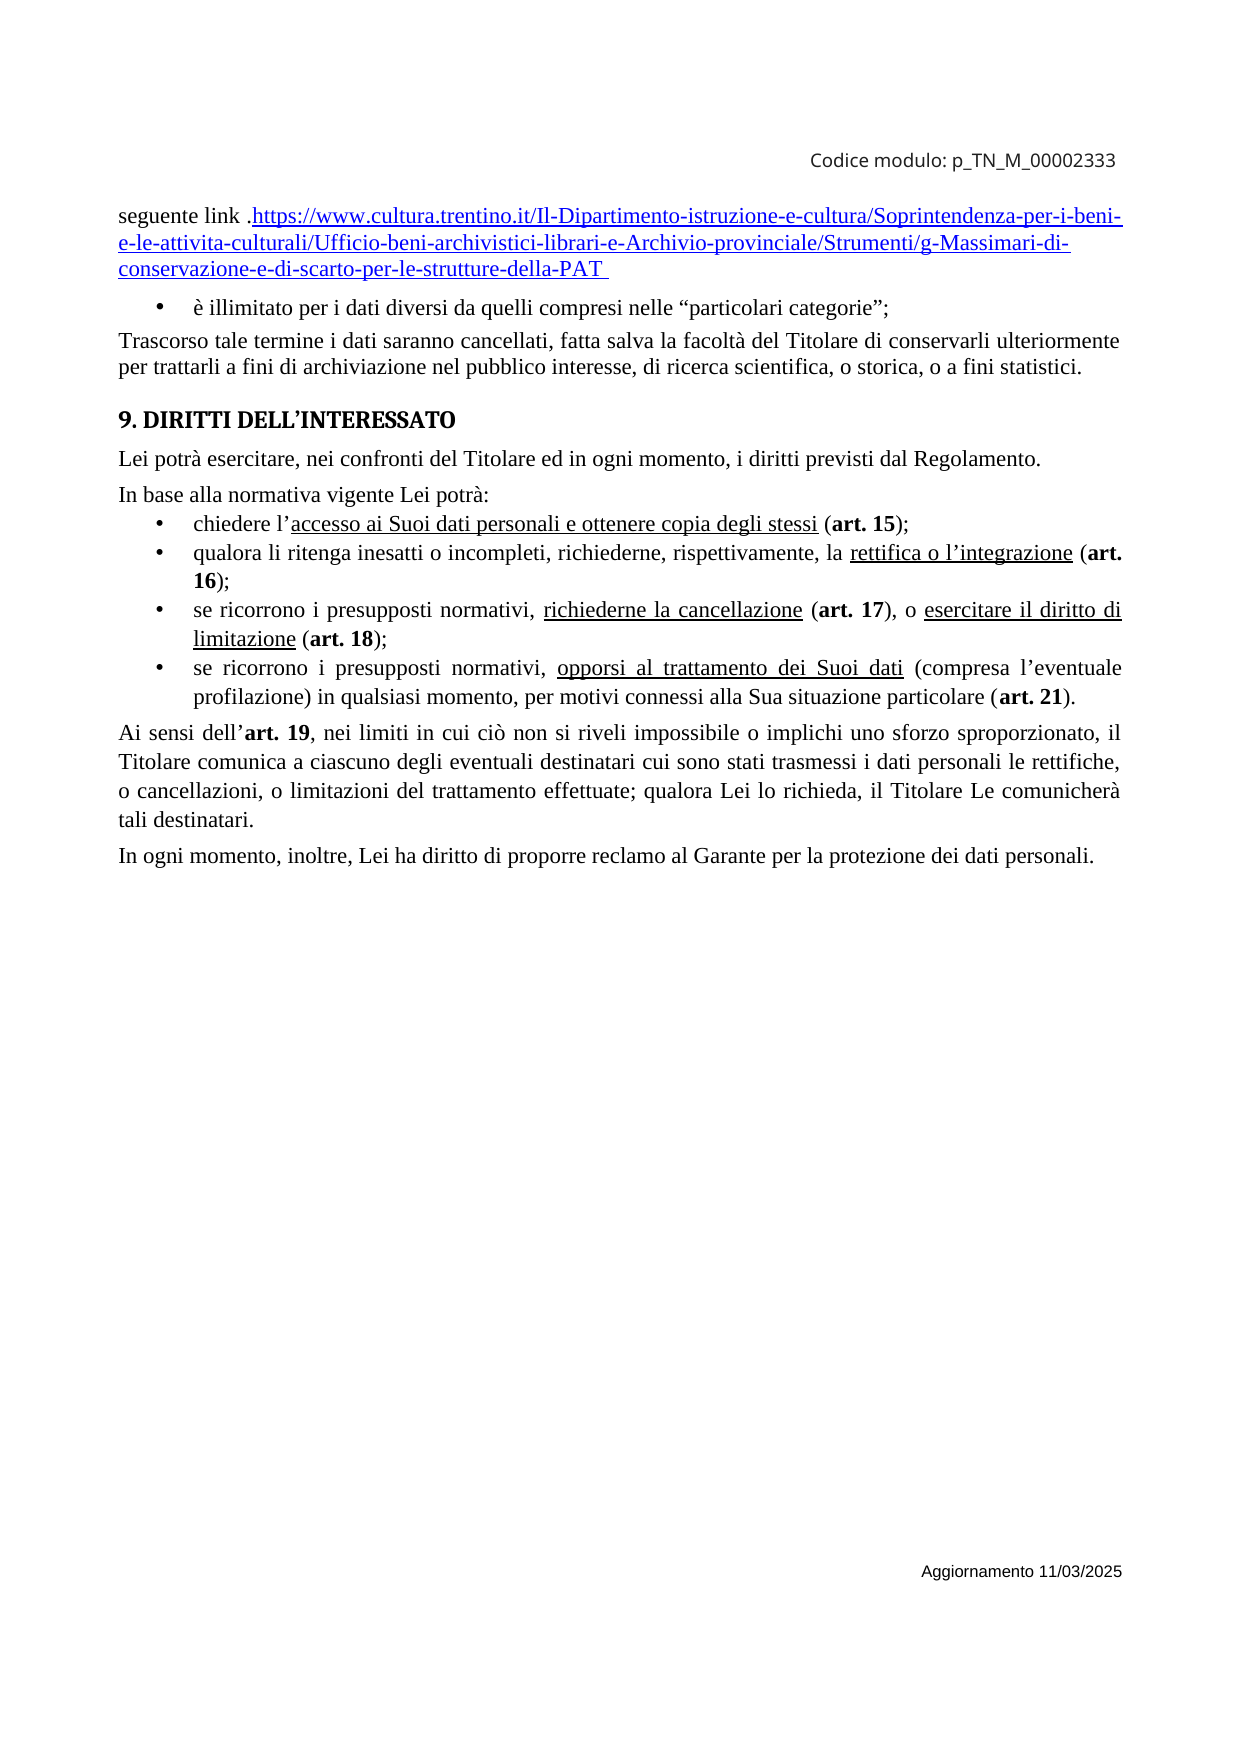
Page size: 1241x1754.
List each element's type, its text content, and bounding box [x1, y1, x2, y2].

list è illimitato per i dati diversi da quelli compresi nelle “particolari categorie”; [156, 294, 1122, 321]
text Trascorso tale termine i dati saranno cancellati, fatta salva la facoltà del Titolare di conservarli ulteriormente per trattarli a fini di archiviazione nel pubblico interesse, di ricerca scientifica, o storica, o a fini statistici. [118, 327, 1122, 379]
list chiedere l’accesso ai Suoi dati personali e ottenere copia degli stessi (art. 15); [156, 510, 1122, 536]
text seguente link .https://www.cultura.trentino.it/Il-Dipartimento-istruzione-e-cultura/Soprintendenza-per-i-beni-e-le-attivita-culturali/Ufficio-beni-archivistici-librari-e-Archivio-provinciale/Strumenti/g-Massimari-di-conservazione-e-di-scarto-per-le-strutture-della-PAT [118, 203, 1122, 282]
list se ricorrono i presupposti normativi, richiederne la cancellazione (art. 17), o esercitare il diritto di limitazione (art. 18); [156, 597, 1122, 652]
text Lei potrà esercitare, nei confronti del Titolare ed in ogni momento, i diritti previsti dal Regolamento. [118, 445, 1122, 471]
list se ricorrono i presupposti normativi, opporsi al trattamento dei Suoi dati (compresa l’eventuale profilazione) in qualsiasi momento, per motivi connessi alla Sua situazione particolare (art. 21). [156, 654, 1122, 710]
list qualora li ritenga inesatti o incompleti, richiederne, rispettivamente, la rettifica o l’integrazione (art. 16); [156, 539, 1122, 594]
text 9. DIRITTI DELL’INTERESSATO [118, 406, 1122, 435]
text Aggiornamento 11/03/2025 [118, 1561, 1122, 1581]
text In base alla normativa vigente Lei potrà: [118, 481, 1122, 507]
text Ai sensi dell’art. 19, nei limiti in cui ciò non si riveli impossibile o implichi uno sforzo sproporzionato, il Titolare comunica a ciascuno degli eventuali destinatari cui sono stati trasmessi i dati personali le rettifiche, o cancellazioni, o limitazioni del trattamento effettuate; qualora Lei lo richieda, il Titolare Le comunicherà tali destinatari. [118, 719, 1122, 833]
text In ogni momento, inoltre, Lei ha diritto di proporre reclamo al Garante per la protezione dei dati personali. [118, 842, 1122, 869]
